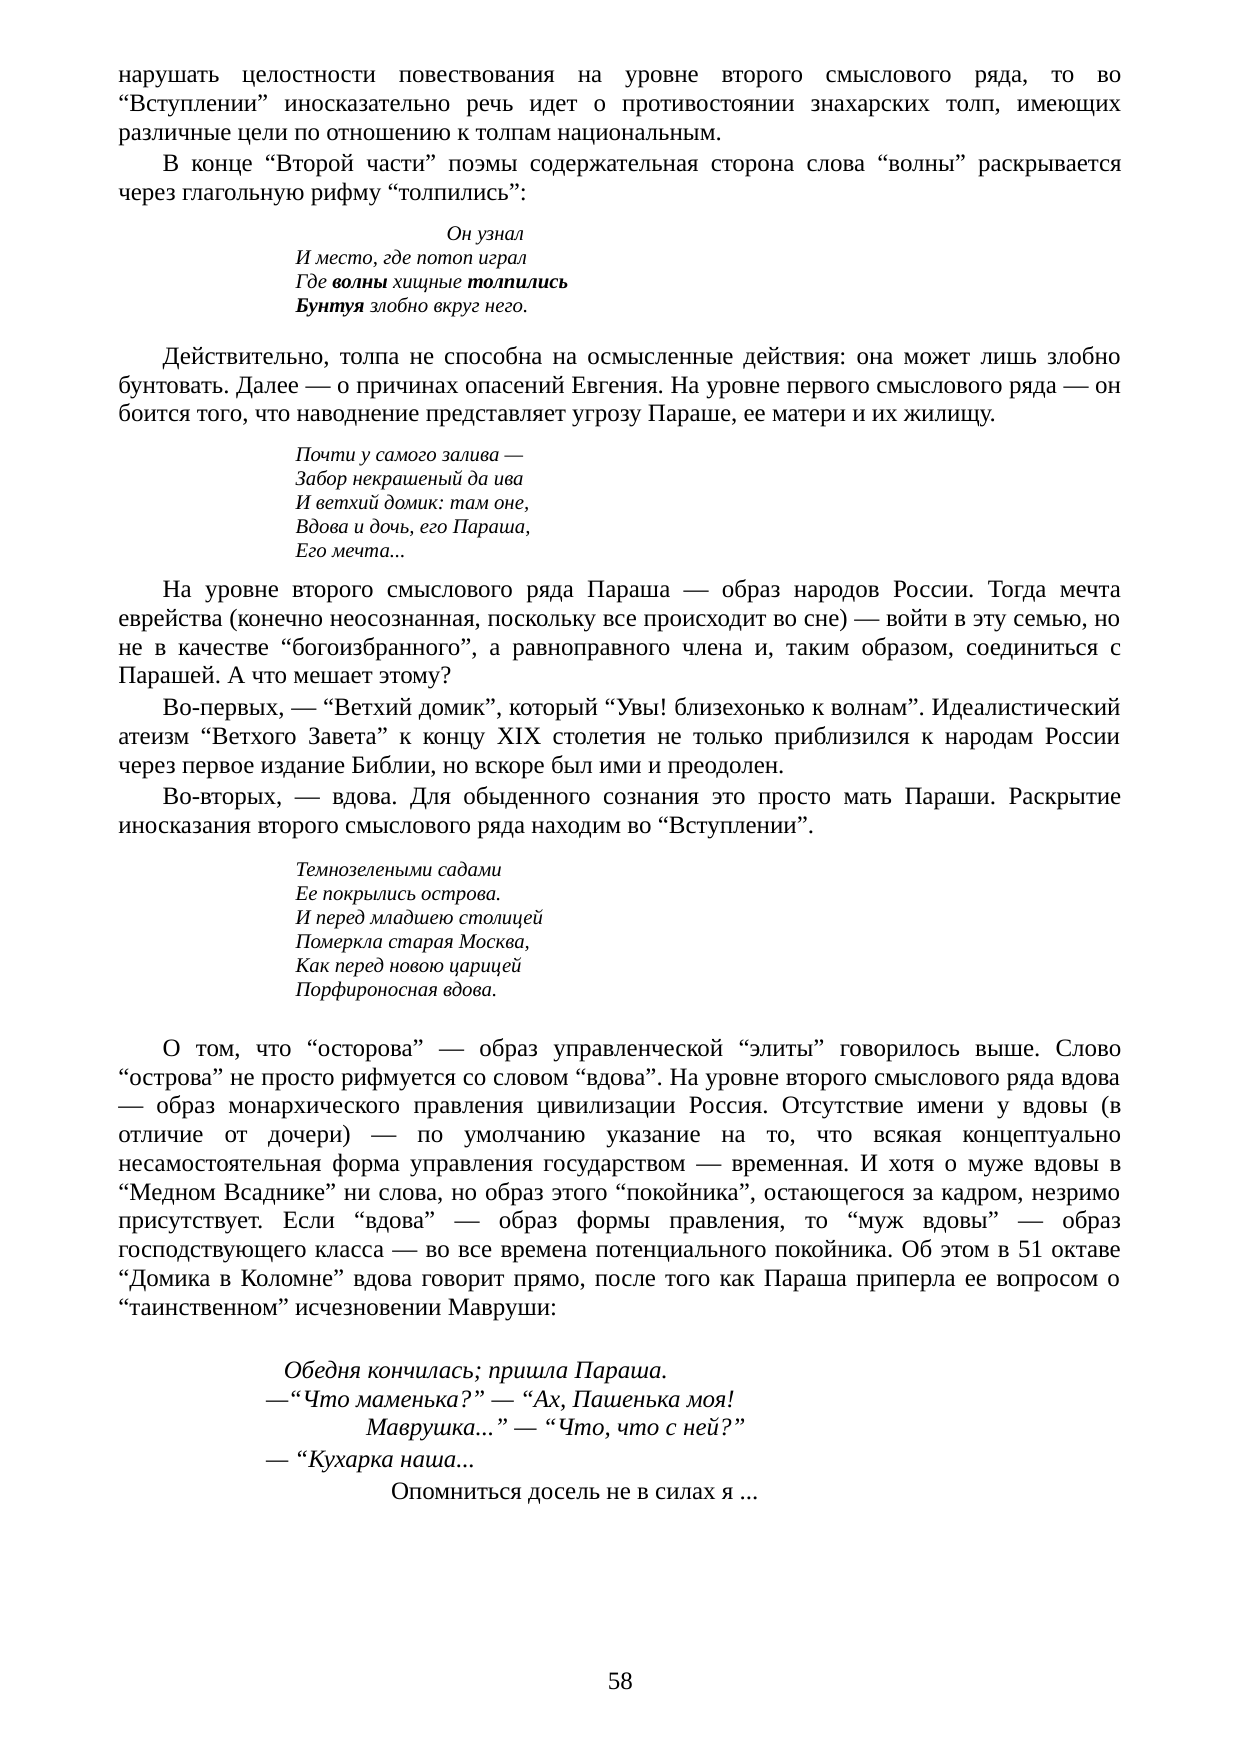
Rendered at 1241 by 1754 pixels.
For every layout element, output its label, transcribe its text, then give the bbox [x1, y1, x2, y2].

text Вдова и дочь, его Параша, [295, 514, 1033, 538]
text —“Что маменька?” — “Ах, Пашенька моя! [266, 1384, 1033, 1412]
text О том, что “осторова” — образ управленческой “элиты” говорилось выше. Слово “острова” не просто рифмуется со словом “вдова”. На уровне второго смыслового ряда вдова — образ монархического правления цивилизации Россия. Отсутствие имени у вдовы (в отличие от дочери) — по умолчанию указание на то, что всякая концептуально несамостоятельная форма управления государством — временная. И хотя о муже вдовы в “Медном Всаднике” ни слова, но образ этого “покойника”, остающегося за кадром, незримо присутствует. Если “вдова” — образ формы правления, то “муж вдовы” — образ господствующего класса — во все времена потенциального покойника. Об этом в 51 октаве “Домика в Коломне” вдова говорит прямо, после того как Параша приперла ее вопросом о “таинственном” исчезновении Мавруши: [118, 1033, 1122, 1320]
text — “Кухарка наша... [266, 1444, 1122, 1473]
text Он узнал [295, 221, 868, 245]
text Обедня кончилась; пришла Параша. [266, 1355, 1033, 1384]
text Опомниться досель не в силах я ... [266, 1476, 1122, 1504]
text Действительно, толпа не способна на осмысленные действия: она может лишь злобно бунтовать. Далее — о причинах опасений Евгения. На уровне первого смыслового ряда — он боится того, что наводнение представляет угрозу Параше, ее матери и их жилищу. [118, 341, 1122, 427]
text Темнозелеными садами [295, 857, 1033, 881]
text Забор некрашеный да ива [295, 466, 1033, 490]
text нарушать целостности повествования на уровне второго смыслового ряда, то во “Вступлении” иносказательно речь идет о противостоянии знахарских толп, имеющих различные цели по отношению к толпам национальным. [118, 59, 1122, 145]
text В конце “Второй части” поэмы содержательная сторона слова “волны” раскрывается через глагольную рифму “толпились”: [118, 148, 1122, 206]
text Его мечта... [295, 538, 1033, 562]
text Померкла старая Москва, [295, 929, 1033, 953]
text Как перед новою царицей [295, 953, 1033, 977]
text Ее покрылись острова. [295, 881, 1033, 905]
text Во-вторых, — вдова. Для обыденного сознания это просто мать Параши. Раскрытие иносказания второго смыслового ряда находим во “Вступлении”. [118, 781, 1122, 839]
text И перед младшею столицей [295, 905, 1033, 929]
text Бунтуя злобно вкруг него. [295, 293, 1033, 317]
text Маврушка...” — “Что, что с ней?” [266, 1412, 1122, 1441]
text И ветхий домик: там оне, [295, 490, 1033, 514]
text На уровне второго смыслового ряда Параша — образ народов России. Тогда мечта еврейства (конечно неосознанная, поскольку все происходит во сне) — войти в эту семью, но не в качестве “богоизбранного”, а равноправного члена и, таким образом, соединиться с Парашей. А что мешает этому? [118, 574, 1122, 689]
text Почти у самого залива — [295, 442, 1033, 466]
text Порфироносная вдова. [295, 977, 1033, 1001]
text Где волны хищные толпились [295, 269, 1033, 293]
text И место, где потоп играл [295, 245, 1033, 269]
text Во-первых, — “Ветхий домик”, который “Увы! близехонько к волнам”. Идеалистический атеизм “Ветхого Завета” к концу ХIХ столетия не только приблизился к народам России через первое издание Библии, но вскоре был ими и преодолен. [118, 692, 1122, 778]
